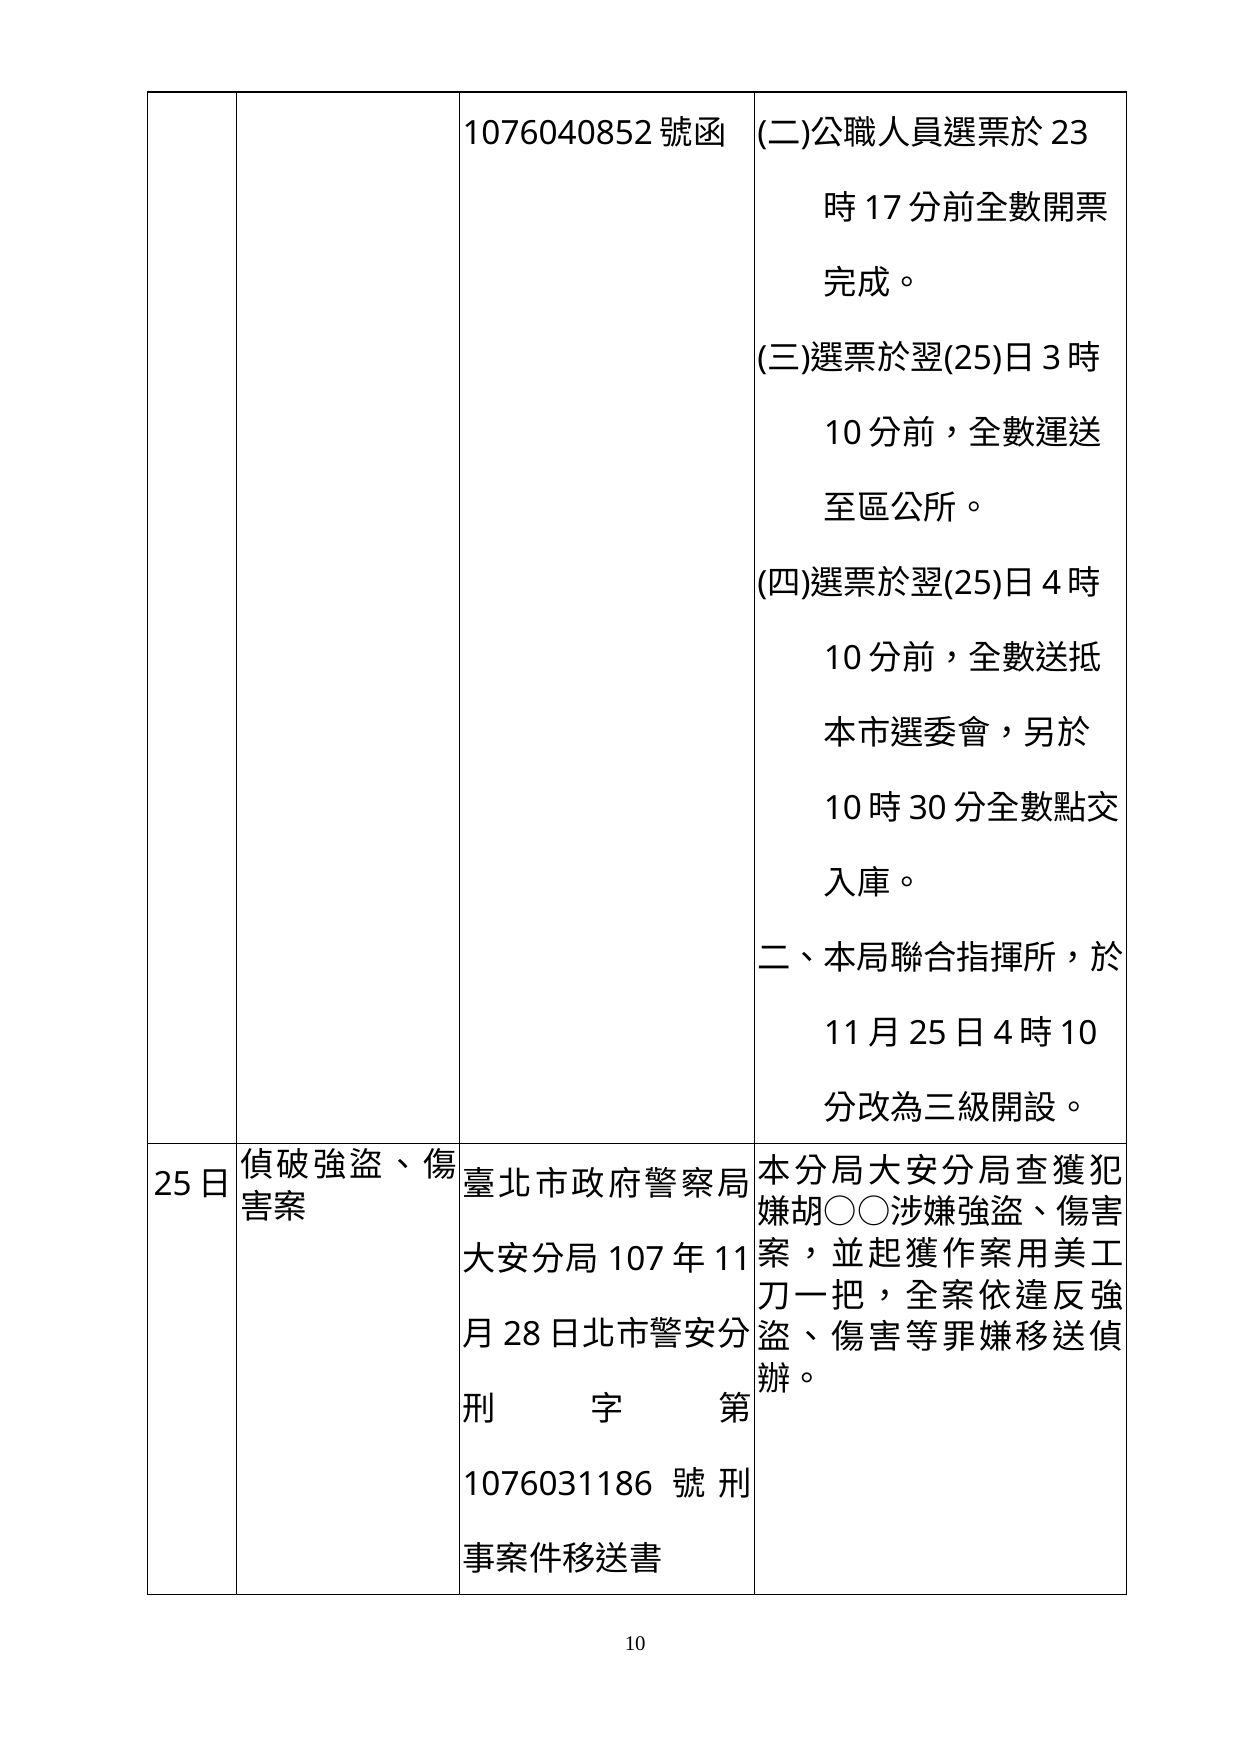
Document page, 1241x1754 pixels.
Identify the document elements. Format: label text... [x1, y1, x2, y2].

table_cell [148, 93, 236, 1142]
table_cell 本分局大安分局查獲犯嫌胡○○涉嫌強盜、傷害案，並起獲作案用美工刀一把，全案依違反強盜、傷害等罪嫌移送偵辦。 [755, 1144, 1126, 1593]
table_cell [237, 93, 459, 1142]
table_cell 偵破強盜、傷害案 [237, 1144, 459, 1593]
table_cell 臺北市政府警察局大安分局107年11月28日北市警安分刑字第1076031186號刑事案件移送書 [460, 1144, 754, 1593]
table_cell (二)公職人員選票於23時17分前全數開票完成。 (三)選票於翌(25)日3時10分前，全數運送至區公所。 (四)選票於翌(25)日4時10分前，全數送抵本市選委會，另於10時30分全數點交入庫。 二、本局聯合指揮所，於11月25日4時10分改為三級開設。 [755, 93, 1126, 1142]
table_cell 1076040852號函 [460, 93, 754, 1142]
table_cell 25日 [148, 1144, 236, 1593]
